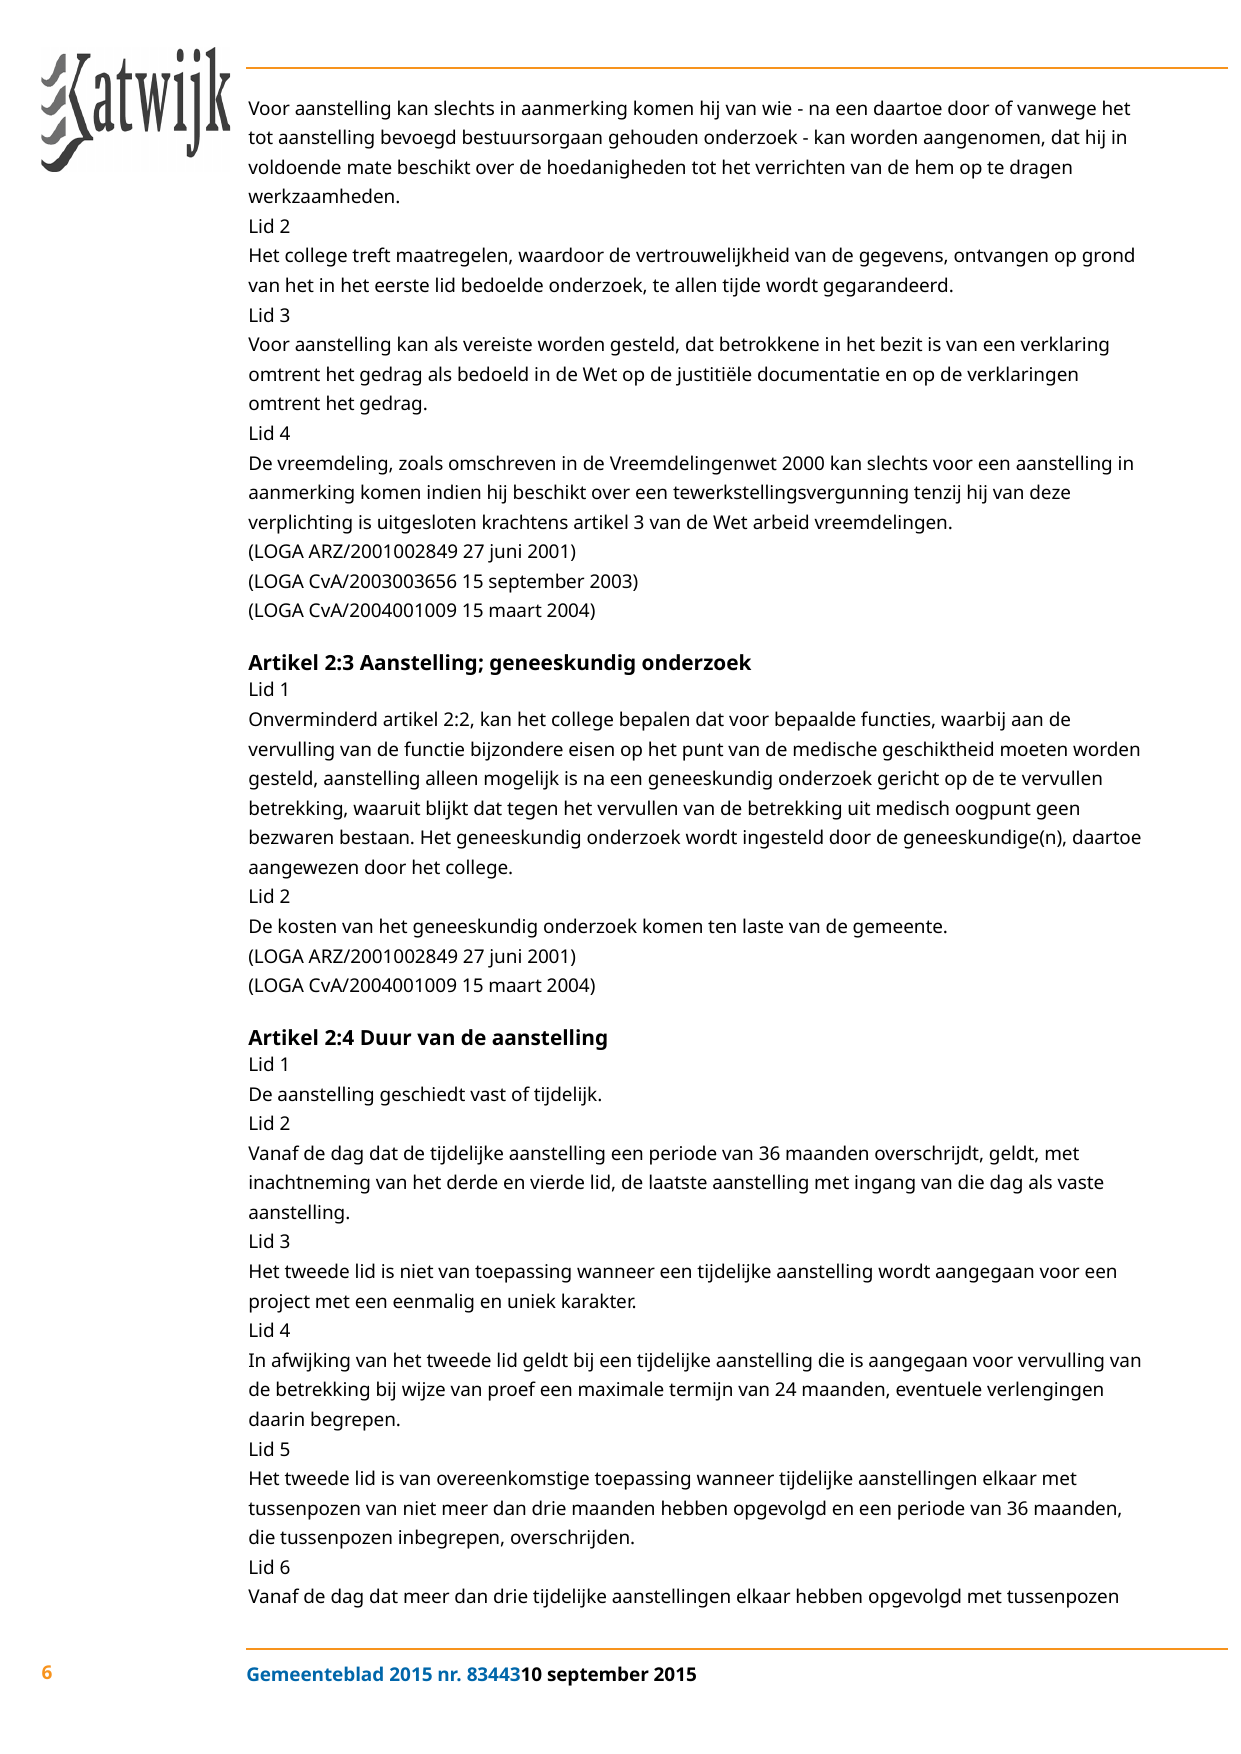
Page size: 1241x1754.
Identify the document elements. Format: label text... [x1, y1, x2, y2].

text Lid 1 [248, 677, 1152, 702]
text Lid 4 [248, 1317, 1152, 1343]
text Artikel 2:3 Aanstelling; geneeskundig onderzoek [248, 648, 1152, 677]
text Lid 3 [248, 1229, 1152, 1254]
text Lid 3 [248, 302, 1152, 328]
text Lid 6 [248, 1554, 1152, 1580]
text Artikel 2:4 Duur van de aanstelling [248, 1023, 1152, 1051]
text Het tweede lid is van overeenkomstige toepassing wanneer tijdelijke aanstellingen elkaar met tussenpozen van niet meer dan drie maanden hebben opgevolgd en een periode van 36 maanden, die tussenpozen inbegrepen, overschrijden. [248, 1465, 1152, 1550]
text Lid 2 [248, 1110, 1152, 1136]
text Lid 4 [248, 420, 1152, 446]
text In afwijking van het tweede lid geldt bij een tijdelijke aanstelling die is aangegaan voor vervulling van de betrekking bij wijze van proef een maximale termijn van 24 maanden, eventuele verlengingen daarin begrepen. [248, 1347, 1152, 1432]
text Lid 2 [248, 884, 1152, 909]
text De vreemdeling, zoals omschreven in de Vreemdelingenwet 2000 kan slechts voor een aanstelling in aanmerking komen indien hij beschikt over een tewerkstellingsvergunning tenzij hij van deze verplichting is uitgesloten krachtens artikel 3 van de Wet arbeid vreemdelingen. [248, 450, 1152, 535]
picture [41, 47, 231, 172]
text (LOGA ARZ/2001002849 27 juni 2001) [248, 943, 1152, 968]
text Vanaf de dag dat de tijdelijke aanstelling een periode van 36 maanden overschrijdt, geldt, met inachtneming van het derde en vierde lid, de laatste aanstelling met ingang van die dag als vaste aanstelling. [248, 1140, 1152, 1225]
text Het tweede lid is niet van toepassing wanneer een tijdelijke aanstelling wordt aangegaan voor een project met een eenmalig en uniek karakter. [248, 1258, 1152, 1314]
text Voor aanstelling kan als vereiste worden gesteld, dat betrokkene in het bezit is van een verklaring omtrent het gedrag als bedoeld in de Wet op de justitiële documentatie en op de verklaringen omtrent het gedrag. [248, 331, 1152, 416]
text (LOGA CvA/2003003656 15 september 2003) [248, 568, 1152, 594]
text (LOGA CvA/2004001009 15 maart 2004) [248, 598, 1152, 623]
text Voor aanstelling kan slechts in aanmerking komen hij van wie - na een daartoe door of vanwege het tot aanstelling bevoegd bestuursorgaan gehouden onderzoek - kan worden aangenomen, dat hij in voldoende mate beschikt over de hoedanigheden tot het verrichten van de hem op te dragen werkzaamheden. [248, 95, 1152, 209]
text Het college treft maatregelen, waardoor de vertrouwelijkheid van de gegevens, ontvangen op grond van het in het eerste lid bedoelde onderzoek, te allen tijde wordt gegarandeerd. [248, 243, 1152, 298]
text (LOGA CvA/2004001009 15 maart 2004) [248, 972, 1152, 998]
text De aanstelling geschiedt vast of tijdelijk. [248, 1081, 1152, 1107]
text De kosten van het geneeskundig onderzoek komen ten laste van de gemeente. [248, 913, 1152, 939]
text Vanaf de dag dat meer dan drie tijdelijke aanstellingen elkaar hebben opgevolgd met tussenpozen [248, 1584, 1152, 1609]
text Onverminderd artikel 2:2, kan het college bepalen dat voor bepaalde functies, waarbij aan de vervulling van de functie bijzondere eisen op het punt van de medische geschiktheid moeten worden gesteld, aanstelling alleen mogelijk is na een geneeskundig onderzoek gericht op de te vervullen betrekking, waaruit blijkt dat tegen het vervullen van de betrekking uit medisch oogpunt geen bezwaren bestaan. Het geneeskundig onderzoek wordt ingesteld door de geneeskundige(n), daartoe aangewezen door het college. [248, 706, 1152, 880]
text Lid 2 [248, 213, 1152, 239]
text (LOGA ARZ/2001002849 27 juni 2001) [248, 538, 1152, 564]
text Lid 1 [248, 1051, 1152, 1077]
text Lid 5 [248, 1436, 1152, 1462]
